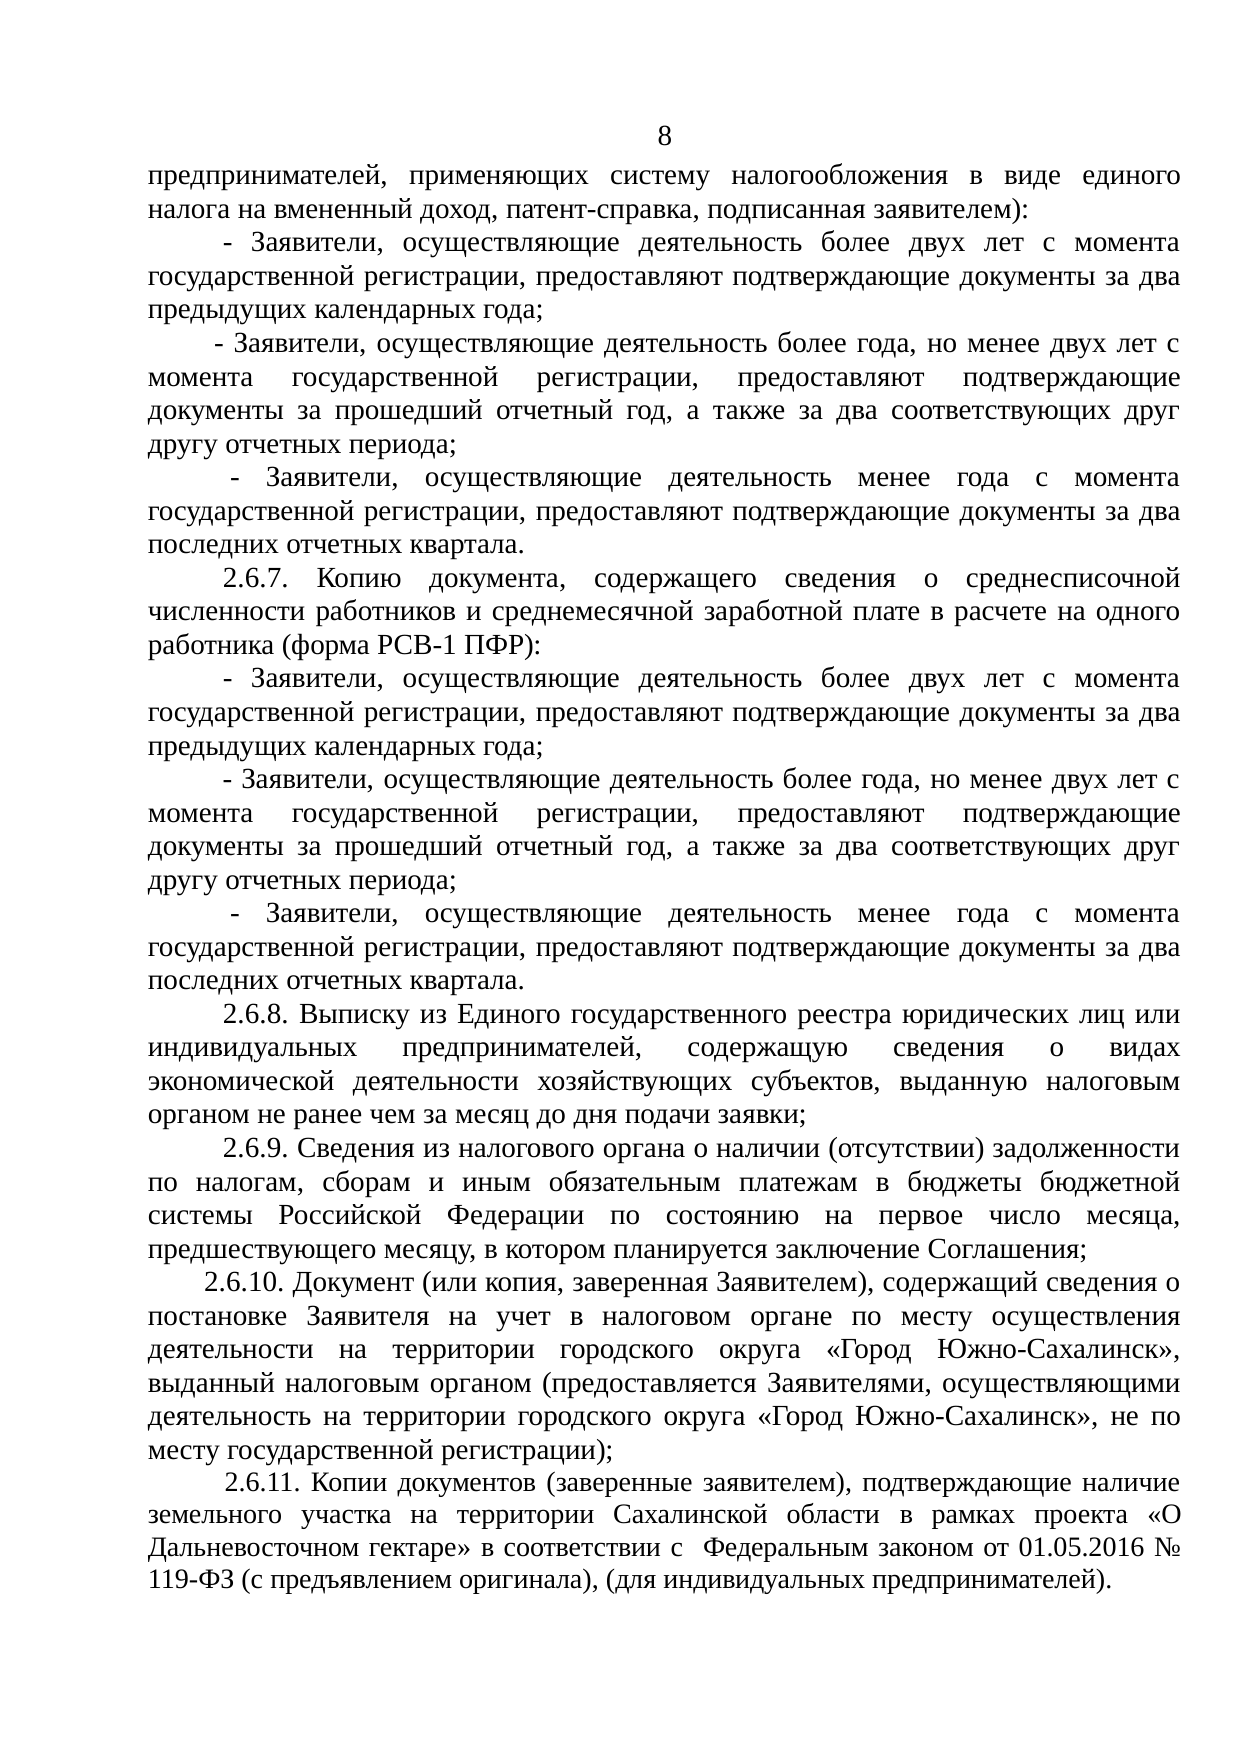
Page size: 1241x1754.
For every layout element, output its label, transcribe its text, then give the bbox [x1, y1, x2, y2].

text 2.6.10. Документ (или копия, заверенная Заявителем), содержащий сведения о постановке Заявителя на учет в налоговом органе по месту осуществления деятельности на территории городского округа «Город Южно-Сахалинск», выданный налоговым органом (предоставляется Заявителями, осуществляющими деятельность на территории городского округа «Город Южно-Сахалинск», не по месту государственной регистрации); [148, 1264, 1181, 1466]
text - Заявители, осуществляющие деятельность более года, но менее двух лет с момента государственной регистрации, предоставляют подтверждающие документы за прошедший отчетный год, а также за два соответствующих друг другу отчетных периода; [148, 761, 1181, 896]
text 2.6.7. Копию документа, содержащего сведения о среднесписочной численности работников и среднемесячной заработной плате в расчете на одного работника (форма РСВ-1 ПФР): [148, 560, 1181, 661]
text - Заявители, осуществляющие деятельность более года, но менее двух лет с момента государственной регистрации, предоставляют подтверждающие документы за прошедший отчетный год, а также за два соответствующих друг другу отчетных периода; [148, 325, 1181, 459]
text предпринимателей, применяющих систему налогообложения в виде единого налога на вмененный доход, патент-справка, подписанная заявителем): [148, 158, 1181, 225]
text - Заявители, осуществляющие деятельность менее года с момента государственной регистрации, предоставляют подтверждающие документы за два последних отчетных квартала. [148, 896, 1181, 996]
text - Заявители, осуществляющие деятельность более двух лет с момента государственной регистрации, предоставляют подтверждающие документы за два предыдущих календарных года; [148, 225, 1181, 325]
text 2.6.8. Выписку из Единого государственного реестра юридических лиц или индивидуальных предпринимателей, содержащую сведения о видах экономической деятельности хозяйствующих субъектов, выданную налоговым органом не ранее чем за месяц до дня подачи заявки; [148, 996, 1181, 1130]
text - Заявители, осуществляющие деятельность более двух лет с момента государственной регистрации, предоставляют подтверждающие документы за два предыдущих календарных года; [148, 661, 1181, 761]
text - Заявители, осуществляющие деятельность менее года с момента государственной регистрации, предоставляют подтверждающие документы за два последних отчетных квартала. [148, 459, 1181, 560]
text 2.6.11. Копии документов (заверенные заявителем), подтверждающие наличие земельного участка на территории Сахалинской области в рамках проекта «О Дальневосточном гектаре» в соответствии с Федеральным законом от 01.05.2016 № 119-ФЗ (с предъявлением оригинала), (для индивидуальных предпринимателей). [148, 1466, 1181, 1594]
text 2.6.9. Сведения из налогового органа о наличии (отсутствии) задолженности по налогам, сборам и иным обязательным платежам в бюджеты бюджетной системы Российской Федерации по состоянию на первое число месяца, предшествующего месяцу, в котором планируется заключение Соглашения; [148, 1130, 1181, 1264]
